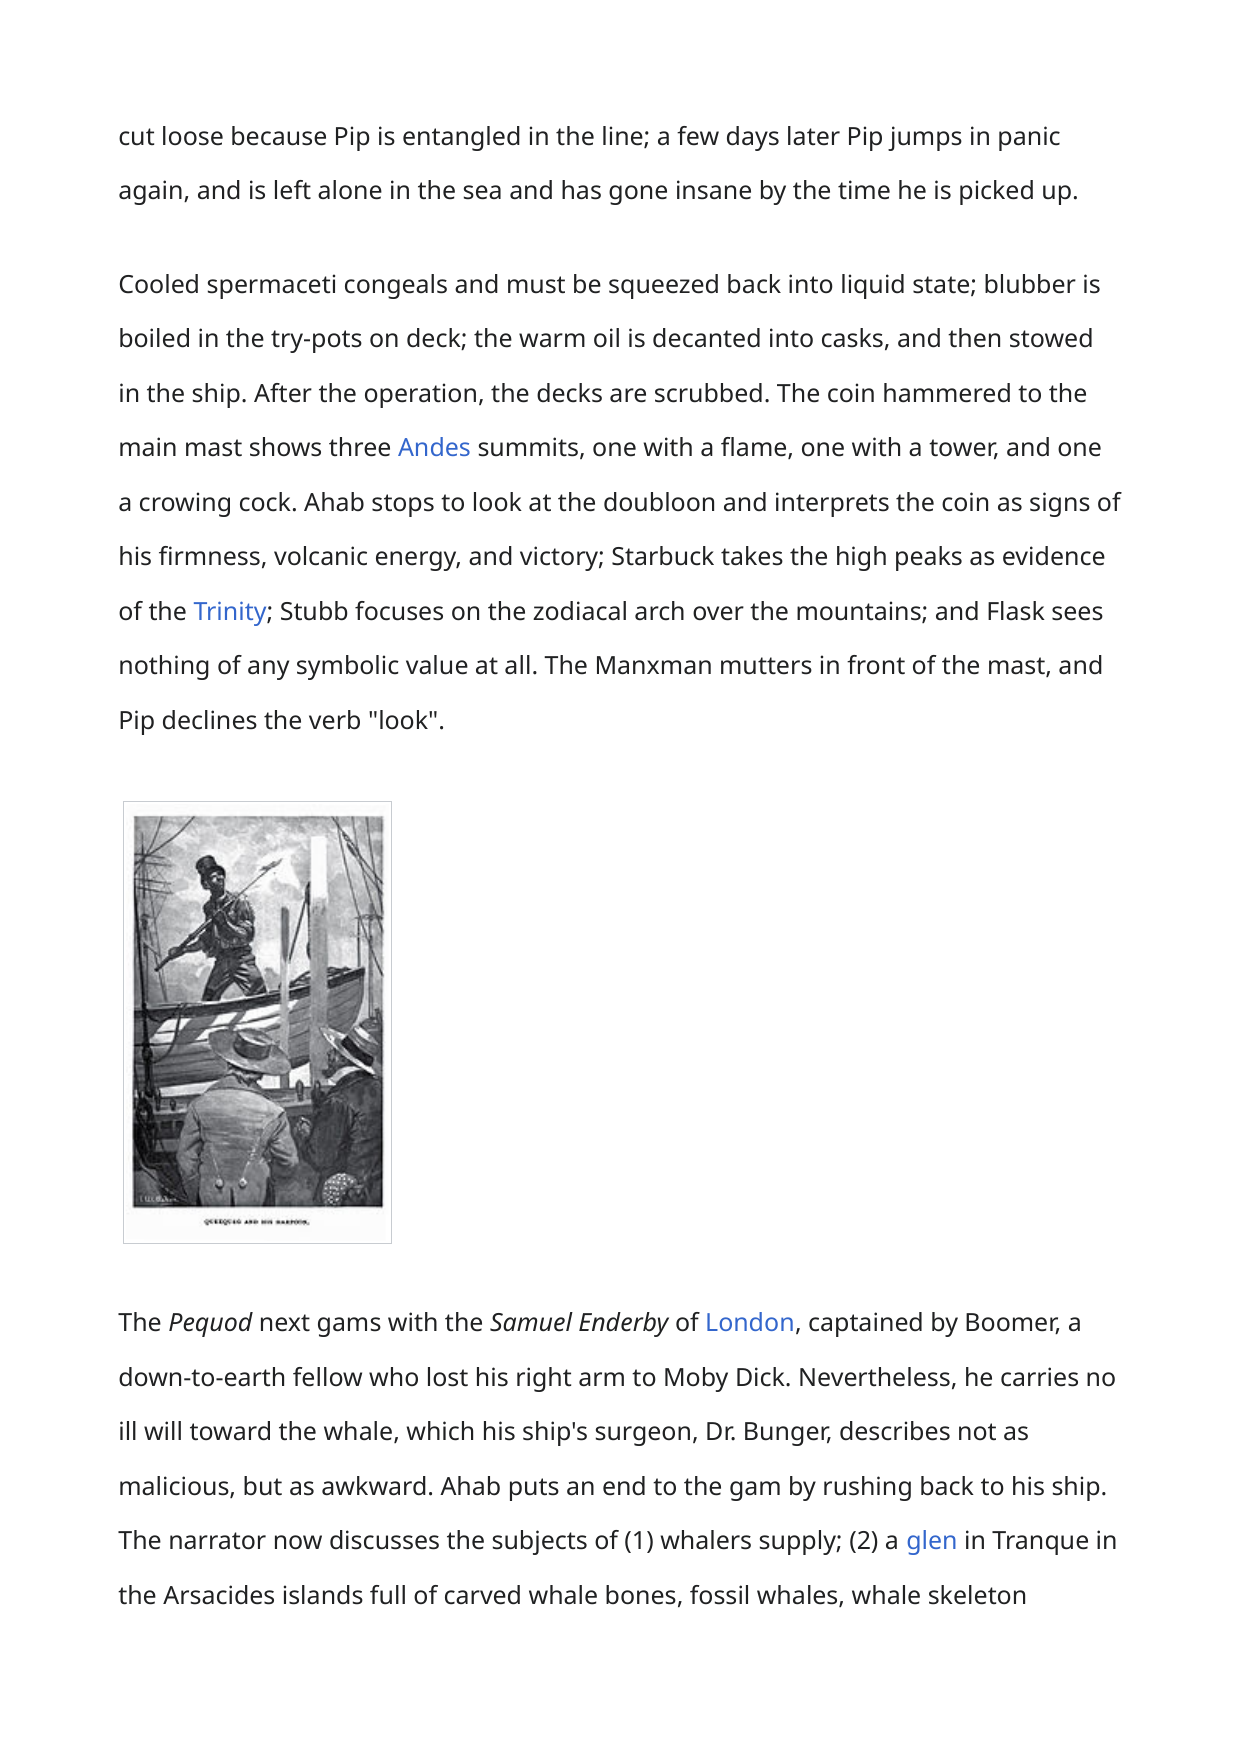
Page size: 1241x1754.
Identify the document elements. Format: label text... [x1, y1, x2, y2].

text Cooled spermaceti congeals and must be squeezed back into liquid state; blubber is boiled in the try-pots on deck; the warm oil is decanted into casks, and then stowed in the ship. After the operation, the decks are scrubbed. The coin hammered to the main mast shows three Andes summits, one with a flame, one with a tower, and one a crowing cock. Ahab stops to look at the doubloon and interprets the coin as signs of his firmness, volcanic energy, and victory; Starbuck takes the high peaks as evidence of the Trinity; Stubb focuses on the zodiacal arch over the mountains; and Flask sees nothing of any symbolic value at all. The Manxman mutters in front of the mast, and Pip declines the verb "look". [118, 267, 1122, 737]
text cut loose because Pip is entangled in the line; a few days later Pip jumps in panic again, and is left alone in the sea and has gone insane by the time he is picked up. [118, 118, 1122, 207]
text The Pequod next gams with the Samuel Enderby of London, captained by Boomer, a down-to-earth fellow who lost his right arm to Moby Dick. Nevertheless, he carries no ill will toward the whale, which his ship's surgeon, Dr. Bunger, describes not as malicious, but as awkward. Ahab puts an end to the gam by rushing back to his ship. The narrator now discusses the subjects of (1) whalers supply; (2) a glen in Tranque in the Arsacides islands full of carved whale bones, fossil whales, whale skeleton [118, 1305, 1122, 1611]
picture [125, 804, 389, 1241]
